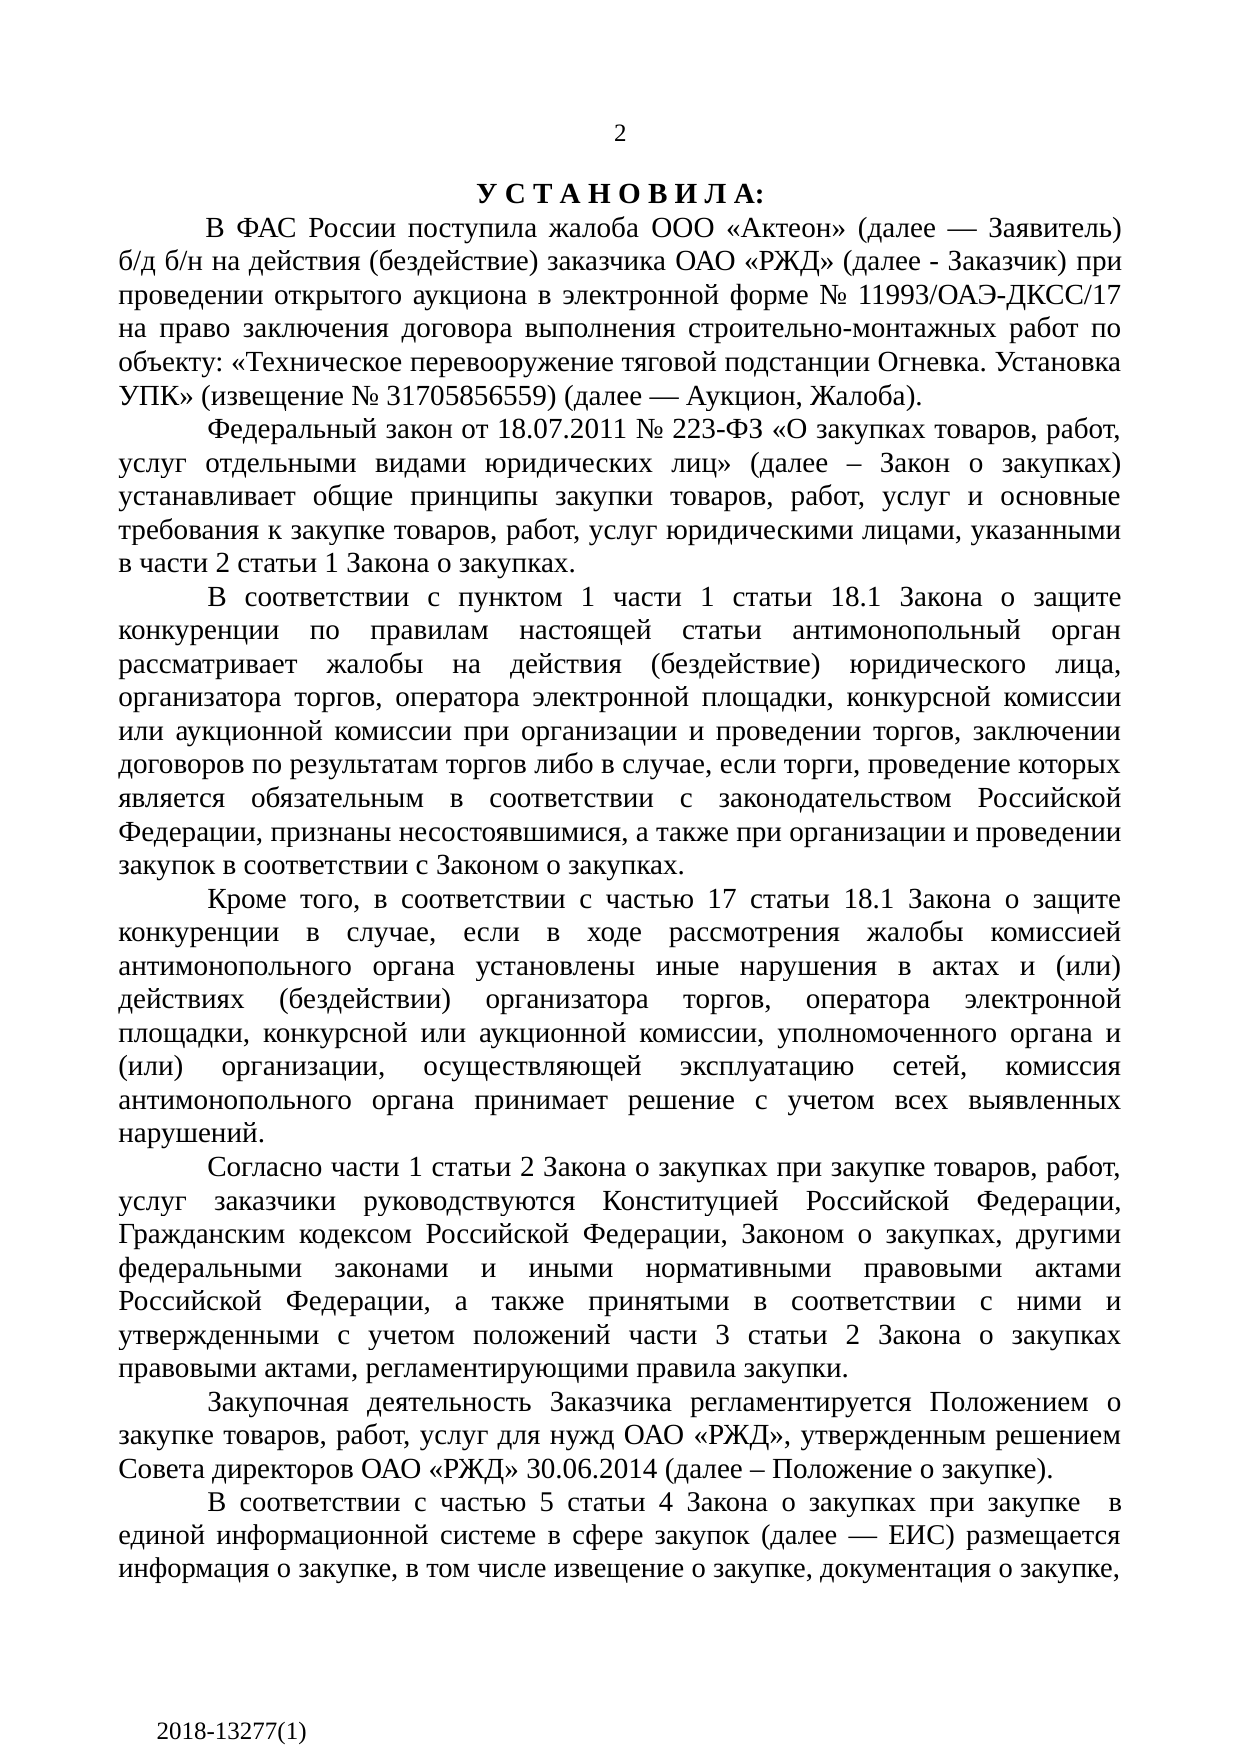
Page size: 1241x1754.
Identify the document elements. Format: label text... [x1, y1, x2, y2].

text Согласно части 1 статьи 2 Закона о закупках при закупке товаров, работ, услуг заказчики руководствуются Конституцией Российской Федерации, Гражданским кодексом Российской Федерации, Законом о закупках, другими федеральными законами и иными нормативными правовыми актами Российской Федерации, а также принятыми в соответствии с ними и утвержденными с учетом положений части 3 статьи 2 Закона о закупках правовыми актами, регламентирующими правила закупки. [118, 1149, 1122, 1384]
text В ФАС России поступила жалоба ООО «Актеон» (далее — Заявитель) б/д б/н на действия (бездействие) заказчика ОАО «РЖД» (далее - Заказчик) при проведении открытого аукциона в электронной форме № 11993/ОАЭ-ДКСС/17 на право заключения договора выполнения строительно-монтажных работ по объекту: «Техническое перевооружение тяговой подстанции Огневка. Установка УПК» (извещение № 31705856559) (далее — Аукцион, Жалоба). [118, 210, 1122, 411]
text Закупочная деятельность Заказчика регламентируется Положением о закупке товаров, работ, услуг для нужд ОАО «РЖД», утвержденным решением Совета директоров ОАО «РЖД» 30.06.2014 (далее – Положение о закупке). [118, 1384, 1122, 1484]
text Кроме того, в соответствии с частью 17 статьи 18.1 Закона о защите конкуренции в случае, если в ходе рассмотрения жалобы комиссией антимонопольного органа установлены иные нарушения в актах и (или) действиях (бездействии) организатора торгов, оператора электронной площадки, конкурсной или аукционной комиссии, уполномоченного органа и (или) организации, осуществляющей эксплуатацию сетей, комиссия антимонопольного органа принимает решение с учетом всех выявленных нарушений. [118, 881, 1122, 1149]
text Федеральный закон от 18.07.2011 № 223-ФЗ «О закупках товаров, работ, услуг отдельными видами юридических лиц» (далее – Закон о закупках) устанавливает общие принципы закупки товаров, работ, услуг и основные требования к закупке товаров, работ, услуг юридическими лицами, указанными в части 2 статьи 1 Закона о закупках. [118, 411, 1122, 579]
text В соответствии с пунктом 1 части 1 статьи 18.1 Закона о защите конкуренции по правилам настоящей статьи антимонопольный орган рассматривает жалобы на действия (бездействие) юридического лица, организатора торгов, оператора электронной площадки, конкурсной комиссии или аукционной комиссии при организации и проведении торгов, заключении договоров по результатам торгов либо в случае, если торги, проведение которых является обязательным в соответствии с законодательством Российской Федерации, признаны несостоявшимися, а также при организации и проведении закупок в соответствии с Законом о закупках. [118, 579, 1122, 881]
text У С Т А Н О В И Л А: [118, 176, 1122, 210]
text В соответствии с частью 5 статьи 4 Закона о закупках при закупке в единой информационной системе в сфере закупок (далее — ЕИС) размещается информация о закупке, в том числе извещение о закупке, документация о закупке, [118, 1484, 1122, 1583]
